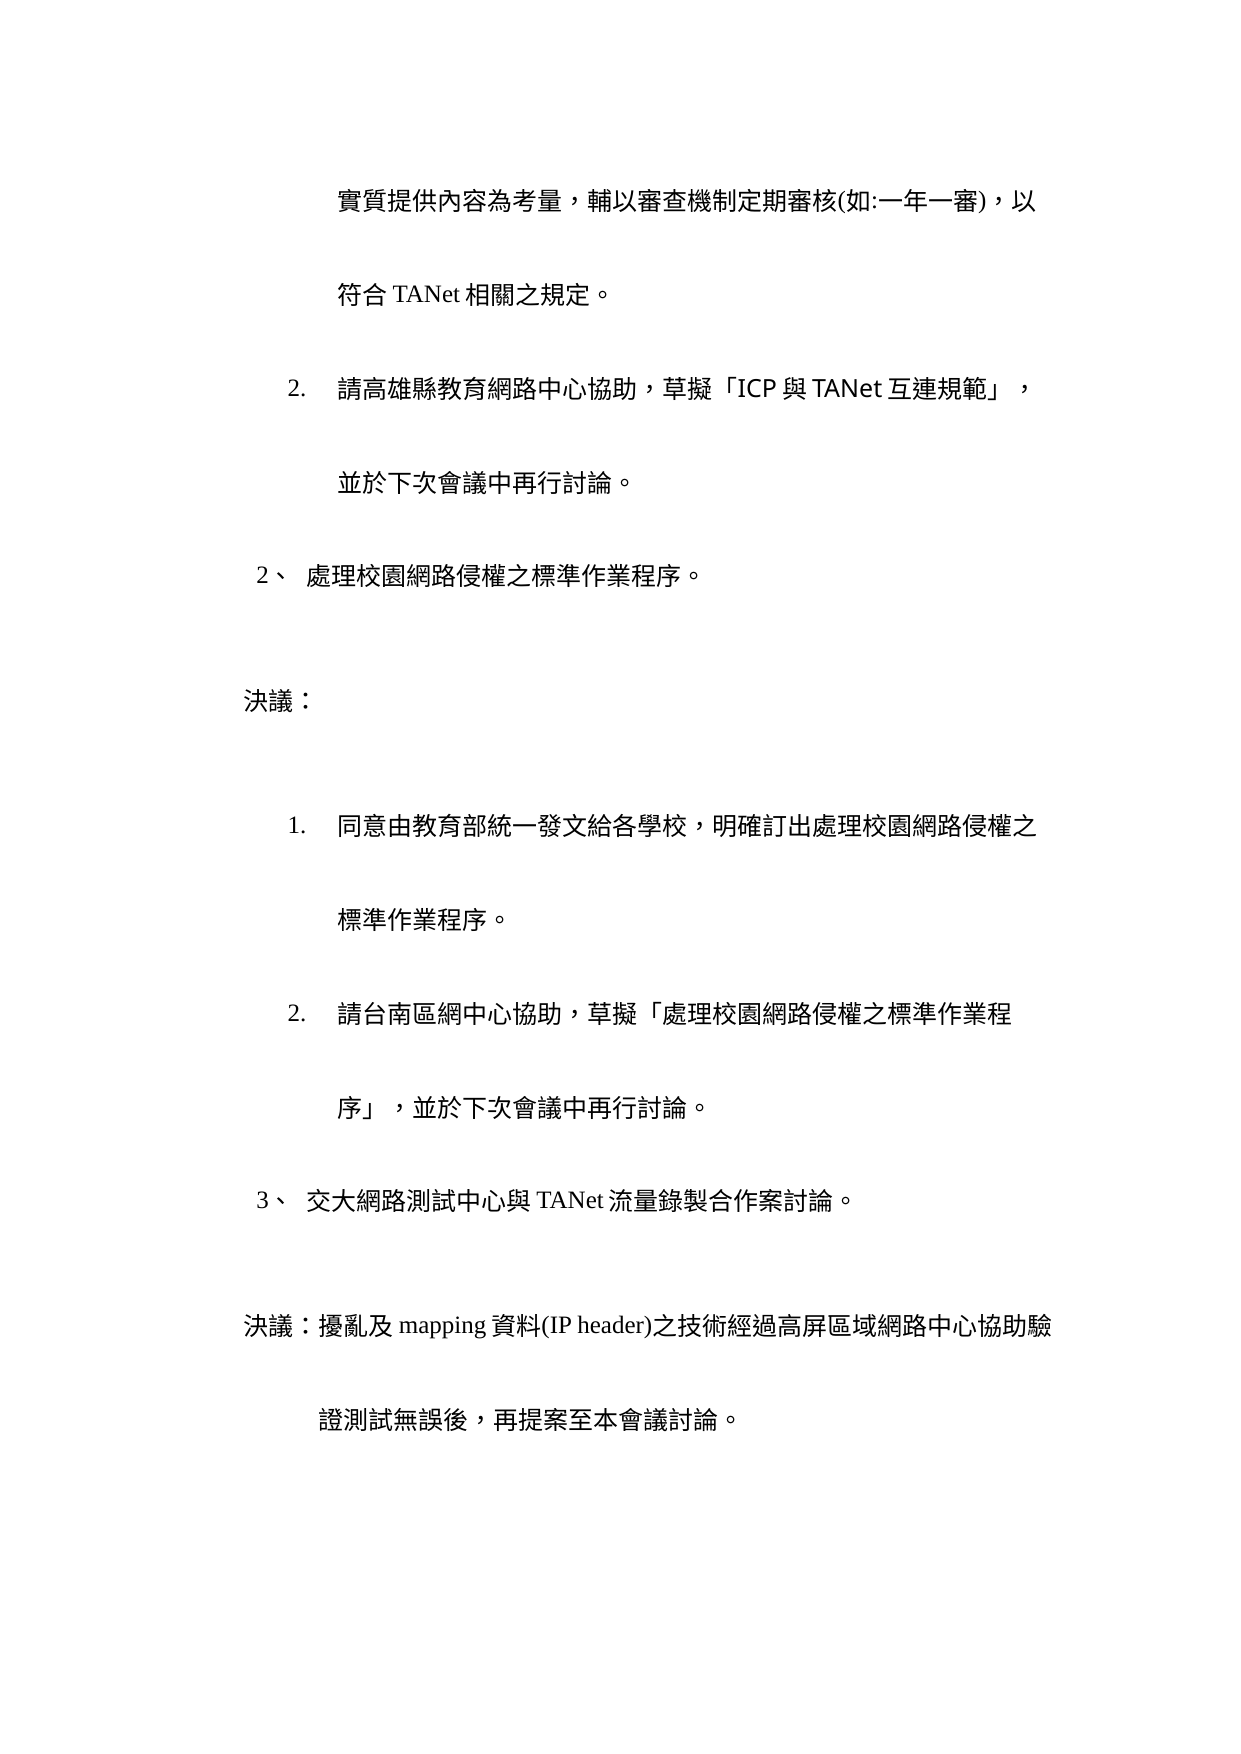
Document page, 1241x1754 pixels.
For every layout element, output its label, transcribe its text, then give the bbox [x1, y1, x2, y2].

text 決議： [244, 658, 1053, 721]
text 決議：擾亂及mapping資料(IP header)之技術經過高屏區域網路中心協助驗證測試無誤後，再提案至本會議討論。 [244, 1283, 1053, 1439]
list 實質提供內容為考量，輔以審查機制定期審核(如:一年一審)，以符合TANet相關之規定。 [287, 158, 1053, 314]
list 請台南區網中心協助，草擬「處理校園網路侵權之標準作業程序」，並於下次會議中再行討論。 [287, 971, 1053, 1127]
list 處理校園網路侵權之標準作業程序。 [256, 533, 1053, 596]
list 同意由教育部統一發文給各學校，明確訂出處理校園網路侵權之標準作業程序。 [287, 783, 1053, 939]
list 交大網路測試中心與TANet流量錄製合作案討論。 [256, 1158, 1053, 1221]
list 請高雄縣教育網路中心協助，草擬「ICP與TANet互連規範」，並於下次會議中再行討論。 [287, 346, 1053, 502]
